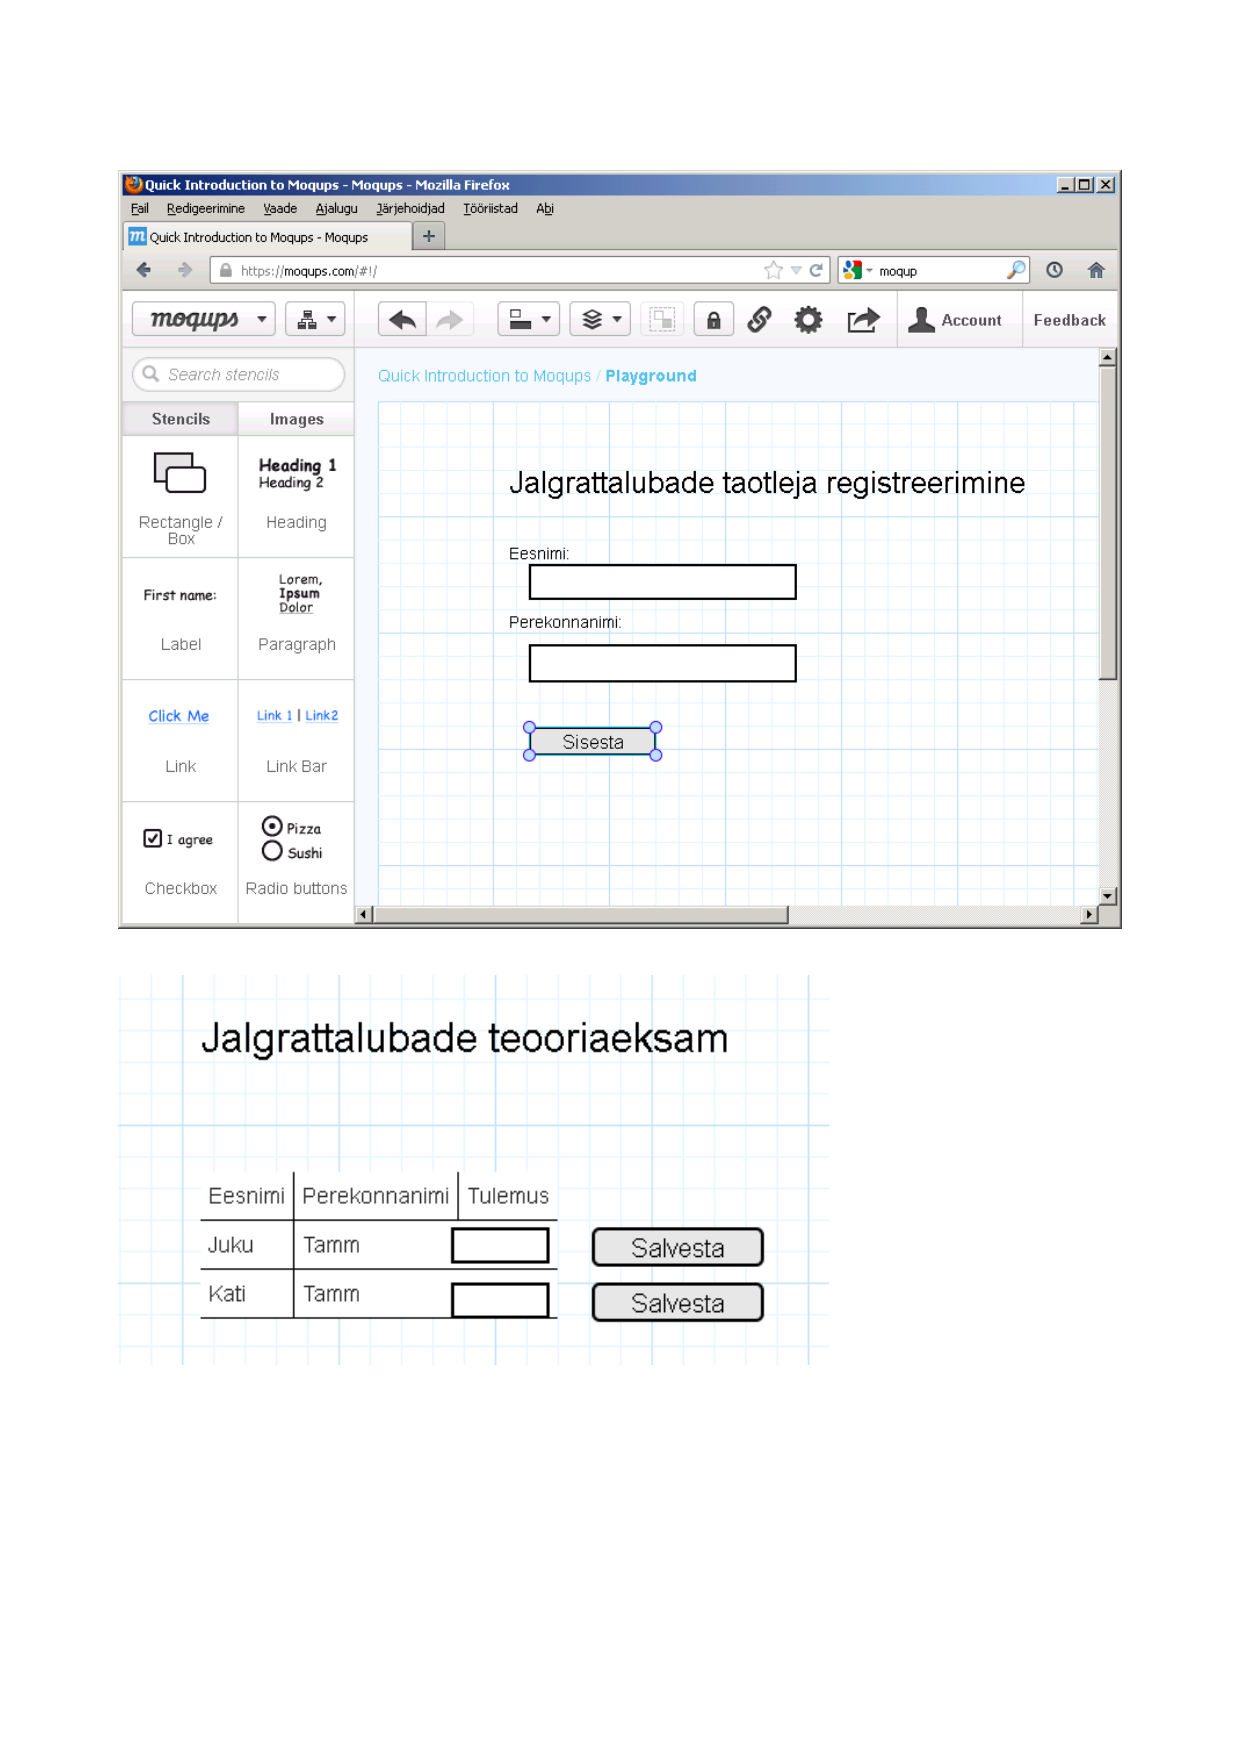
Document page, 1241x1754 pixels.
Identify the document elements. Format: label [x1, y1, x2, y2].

picture [118, 170, 1122, 929]
